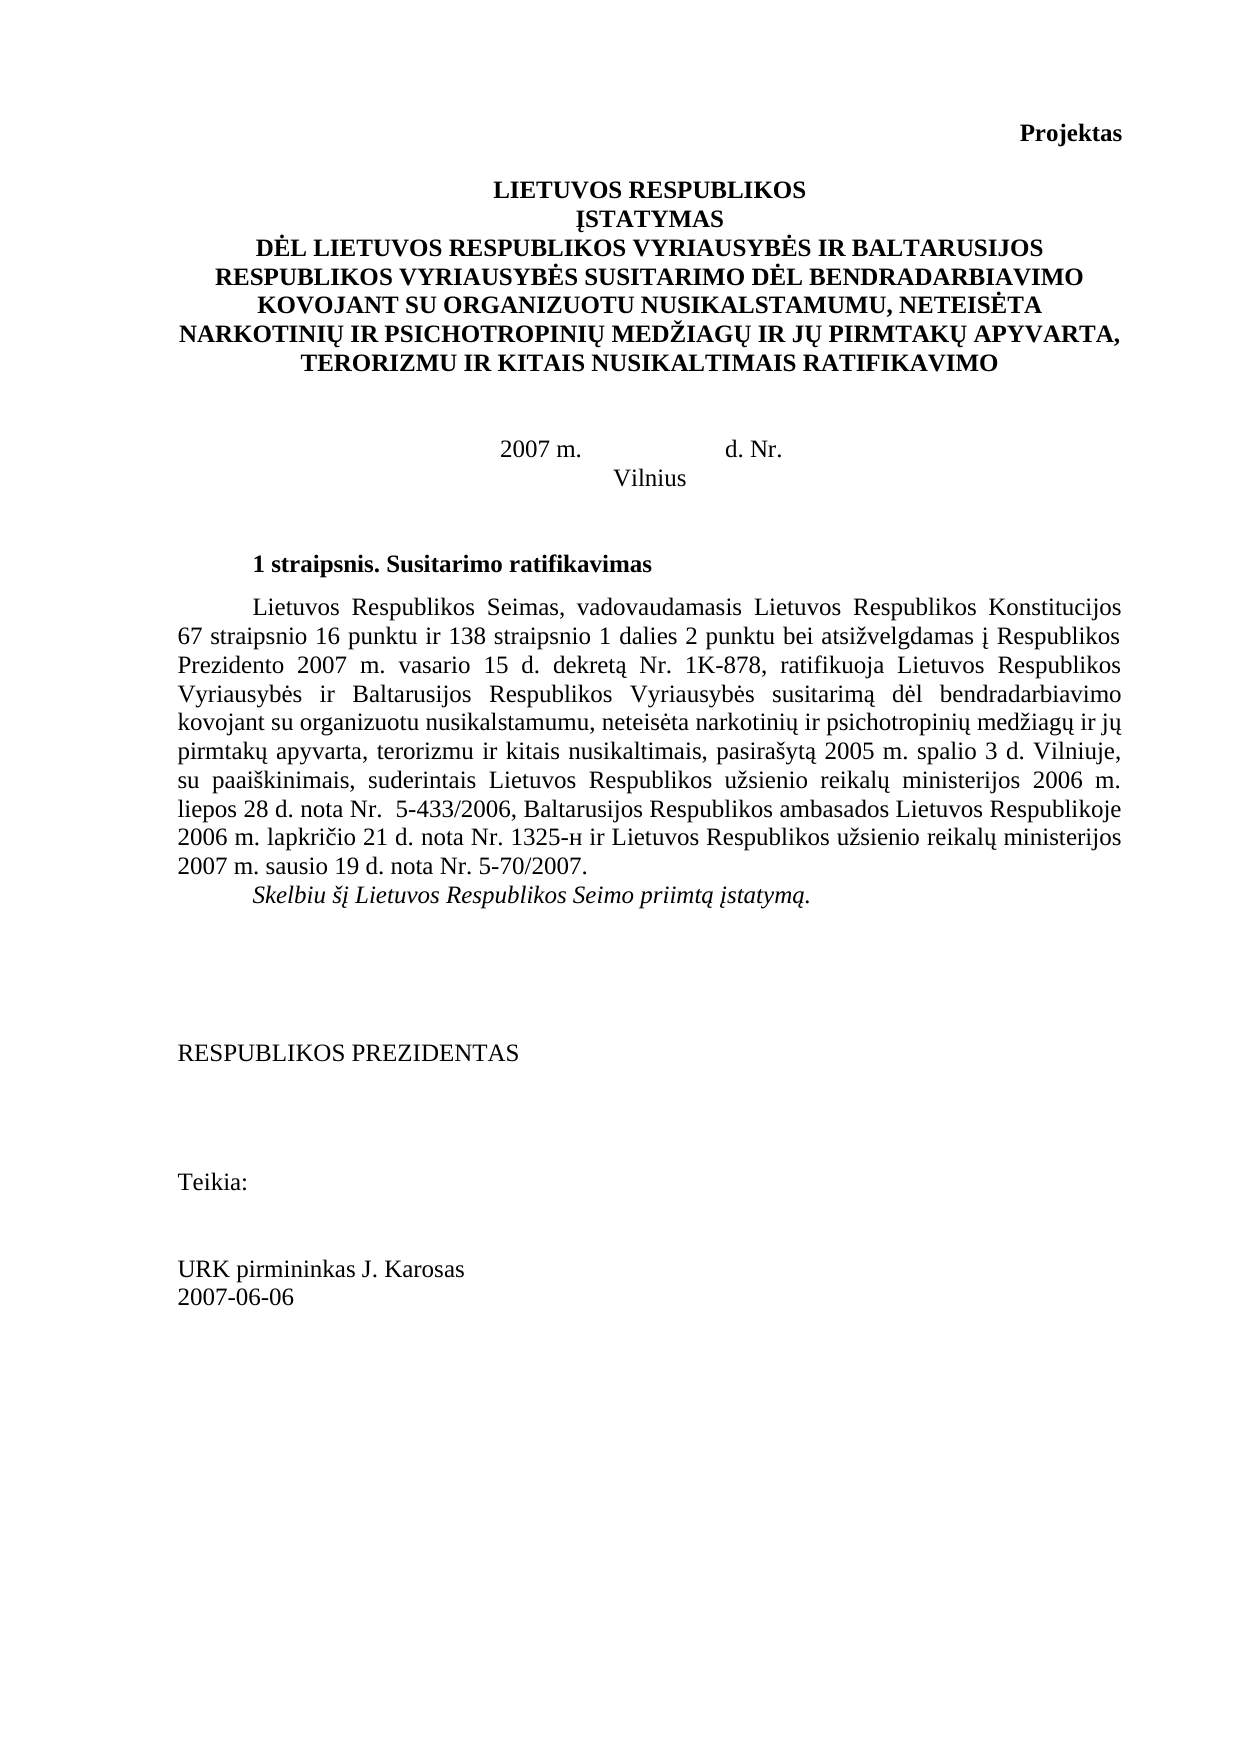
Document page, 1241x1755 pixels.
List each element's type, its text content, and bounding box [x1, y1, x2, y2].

text 1 straipsnis. Susitarimo ratifikavimas [177, 549, 1122, 578]
text Lietuvos Respublikos Seimas, vadovaudamasis Lietuvos Respublikos Konstitucijos 67 straipsnio 16 punktu ir 138 straipsnio 1 dalies 2 punktu bei atsižvelgdamas į Respublikos Prezidento 2007 m. vasario 15 d. dekretą Nr. 1K-878, ratifikuoja Lietuvos Respublikos Vyriausybės ir Baltarusijos Respublikos Vyriausybės susitarimą dėl bendradarbiavimo kovojant su organizuotu nusikalstamumu, neteisėta narkotinių ir psichotropinių medžiagų ir jų pirmtakų apyvarta, terorizmu ir kitais nusikaltimais, pasirašytą 2005 m. spalio 3 d. Vilniuje, su paaiškinimais, suderintais Lietuvos Respublikos užsienio reikalų ministerijos 2006 m. liepos 28 d. nota Nr. 5-433/2006, Baltarusijos Respublikos ambasados Lietuvos Respublikoje 2006 m. lapkričio 21 d. nota Nr. 1325-н ir Lietuvos Respublikos užsienio reikalų ministerijos 2007 m. sausio 19 d. nota Nr. 5-70/2007. [177, 592, 1122, 880]
text Skelbiu šį Lietuvos Respublikos Seimo priimtą įstatymą. [177, 880, 1122, 909]
text RESPUBLIKOS PREZIDENTAS [177, 1038, 1122, 1067]
text URK pirmininkas J. Karosas [177, 1254, 1122, 1282]
text ĮSTATYMAS [177, 204, 1122, 233]
text DĖL LIETUVOS RESPUBLIKOS VYRIAUSYBĖS IR BALTARUSIJOS RESPUBLIKOS VYRIAUSYBĖS SUSITARIMO DĖL BENDRADARBIAVIMO KOVOJANT SU ORGANIZUOTU NUSIKALSTAMUMU, NETEISĖTA NARKOTINIŲ IR PSICHOTROPINIŲ MEDŽIAGŲ IR JŲ PIRMTAKŲ APYVARTA, TERORIZMU IR KITAIS NUSIKALTIMAIS RATIFIKAVIMO [177, 233, 1122, 377]
text 2007 m. d. Nr. [177, 434, 1122, 463]
text Vilnius [177, 463, 1122, 492]
text Teikia: [177, 1167, 1122, 1196]
text LIETUVOS RESPUBLIKOS [177, 176, 1122, 204]
text Projektas [177, 118, 1122, 147]
text 2007-06-06 [177, 1282, 1122, 1311]
